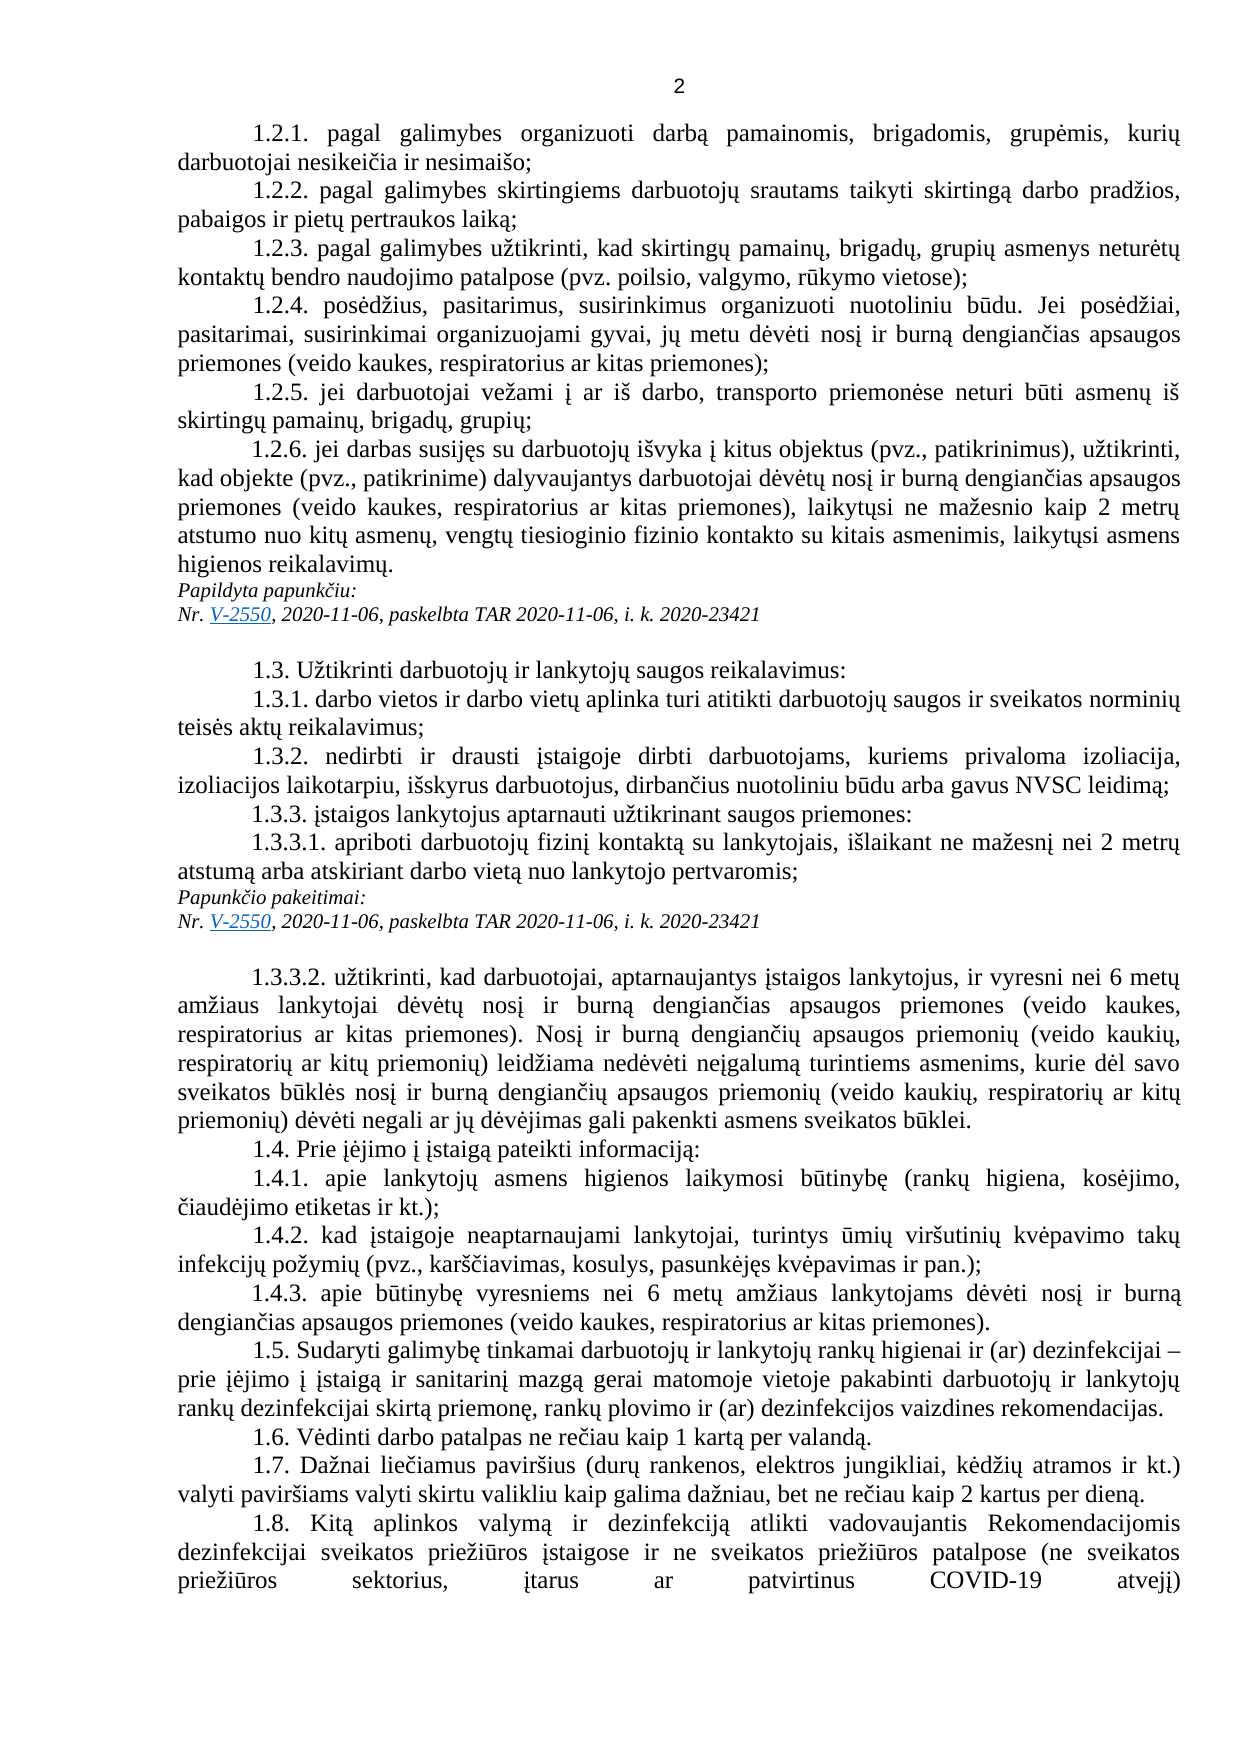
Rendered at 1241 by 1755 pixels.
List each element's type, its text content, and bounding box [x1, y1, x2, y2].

text 1.6. Vėdinti darbo patalpas ne rečiau kaip 1 kartą per valandą. [177, 1422, 1181, 1451]
text 1.7. Dažnai liečiamus paviršius (durų rankenos, elektros jungikliai, kėdžių atramos ir kt.) valyti paviršiams valyti skirtu valikliu kaip galima dažniau, bet ne rečiau kaip 2 kartus per dieną. [177, 1451, 1181, 1508]
text 1.4. Prie įėjimo į įstaigą pateikti informaciją: [177, 1134, 1181, 1163]
text 1.2.1. pagal galimybes organizuoti darbą pamainomis, brigadomis, grupėmis, kurių darbuotojai nesikeičia ir nesimaišo; [177, 118, 1181, 176]
text 1.2.5. jei darbuotojai vežami į ar iš darbo, transporto priemonėse neturi būti asmenų iš skirtingų pamainų, brigadų, grupių; [177, 377, 1181, 434]
text 1.3.1. darbo vietos ir darbo vietų aplinka turi atitikti darbuotojų saugos ir sveikatos norminių teisės aktų reikalavimus; [177, 684, 1181, 741]
text 1.4.3. apie būtinybę vyresniems nei 6 metų amžiaus lankytojams dėvėti nosį ir burną dengiančias apsaugos priemones (veido kaukes, respiratorius ar kitas priemones). [177, 1278, 1181, 1336]
text 1.4.1. apie lankytojų asmens higienos laikymosi būtinybę (rankų higiena, kosėjimo, čiaudėjimo etiketas ir kt.); [177, 1163, 1181, 1221]
text 1.3.3. įstaigos lankytojus aptarnauti užtikrinant saugos priemones: [177, 799, 1181, 827]
text 1.4.2. kad įstaigoje neaptarnaujami lankytojai, turintys ūmių viršutinių kvėpavimo takų infekcijų požymių (pvz., karščiavimas, kosulys, pasunkėjęs kvėpavimas ir pan.); [177, 1221, 1181, 1278]
text 1.3.3.1. apriboti darbuotojų fizinį kontaktą su lankytojais, išlaikant ne mažesnį nei 2 metrų atstumą arba atskiriant darbo vietą nuo lankytojo pertvaromis; [177, 827, 1181, 885]
text 1.2.4. posėdžius, pasitarimus, susirinkimus organizuoti nuotoliniu būdu. Jei posėdžiai, pasitarimai, susirinkimai organizuojami gyvai, jų metu dėvėti nosį ir burną dengiančias apsaugos priemones (veido kaukes, respiratorius ar kitas priemones); [177, 291, 1181, 377]
text 1.5. Sudaryti galimybę tinkamai darbuotojų ir lankytojų rankų higienai ir (ar) dezinfekcijai – prie įėjimo į įstaigą ir sanitarinį mazgą gerai matomoje vietoje pakabinti darbuotojų ir lankytojų rankų dezinfekcijai skirtą priemonę, rankų plovimo ir (ar) dezinfekcijos vaizdines rekomendacijas. [177, 1336, 1181, 1422]
text Papildyta papunkčiu: [177, 578, 1181, 602]
text 1.2.3. pagal galimybes užtikrinti, kad skirtingų pamainų, brigadų, grupių asmenys neturėtų kontaktų bendro naudojimo patalpose (pvz. poilsio, valgymo, rūkymo vietose); [177, 233, 1181, 291]
text 1.2.2. pagal galimybes skirtingiems darbuotojų srautams taikyti skirtingą darbo pradžios, pabaigos ir pietų pertraukos laiką; [177, 176, 1181, 233]
text 1.2.6. jei darbas susijęs su darbuotojų išvyka į kitus objektus (pvz., patikrinimus), užtikrinti, kad objekte (pvz., patikrinime) dalyvaujantys darbuotojai dėvėtų nosį ir burną dengiančias apsaugos priemones (veido kaukes, respiratorius ar kitas priemones), laikytųsi ne mažesnio kaip 2 metrų atstumo nuo kitų asmenų, vengtų tiesioginio fizinio kontakto su kitais asmenimis, laikytųsi asmens higienos reikalavimų. [177, 434, 1181, 578]
text 1.3.3.2. užtikrinti, kad darbuotojai, aptarnaujantys įstaigos lankytojus, ir vyresni nei 6 metų amžiaus lankytojai dėvėtų nosį ir burną dengiančias apsaugos priemones (veido kaukes, respiratorius ar kitas priemones). Nosį ir burną dengiančių apsaugos priemonių (veido kaukių, respiratorių ar kitų priemonių) leidžiama nedėvėti neįgalumą turintiems asmenims, kurie dėl savo sveikatos būklės nosį ir burną dengiančių apsaugos priemonių (veido kaukių, respiratorių ar kitų priemonių) dėvėti negali ar jų dėvėjimas gali pakenkti asmens sveikatos būklei. [177, 962, 1181, 1134]
text 1.3. Užtikrinti darbuotojų ir lankytojų saugos reikalavimus: [177, 655, 1181, 684]
text Nr. V-2550, 2020-11-06, paskelbta TAR 2020-11-06, i. k. 2020-23421 [177, 602, 1181, 626]
text Papunkčio pakeitimai: [177, 885, 1181, 909]
text 1.8. Kitą aplinkos valymą ir dezinfekciją atlikti vadovaujantis Rekomendacijomis dezinfekcijai sveikatos priežiūros įstaigose ir ne sveikatos priežiūros patalpose (ne sveikatos priežiūros sektorius, įtarus ar patvirtinus COVID-19 atvejį) [177, 1508, 1181, 1594]
text 1.3.2. nedirbti ir drausti įstaigoje dirbti darbuotojams, kuriems privaloma izoliacija, izoliacijos laikotarpiu, išskyrus darbuotojus, dirbančius nuotoliniu būdu arba gavus NVSC leidimą; [177, 741, 1181, 799]
text Nr. V-2550, 2020-11-06, paskelbta TAR 2020-11-06, i. k. 2020-23421 [177, 909, 1181, 933]
